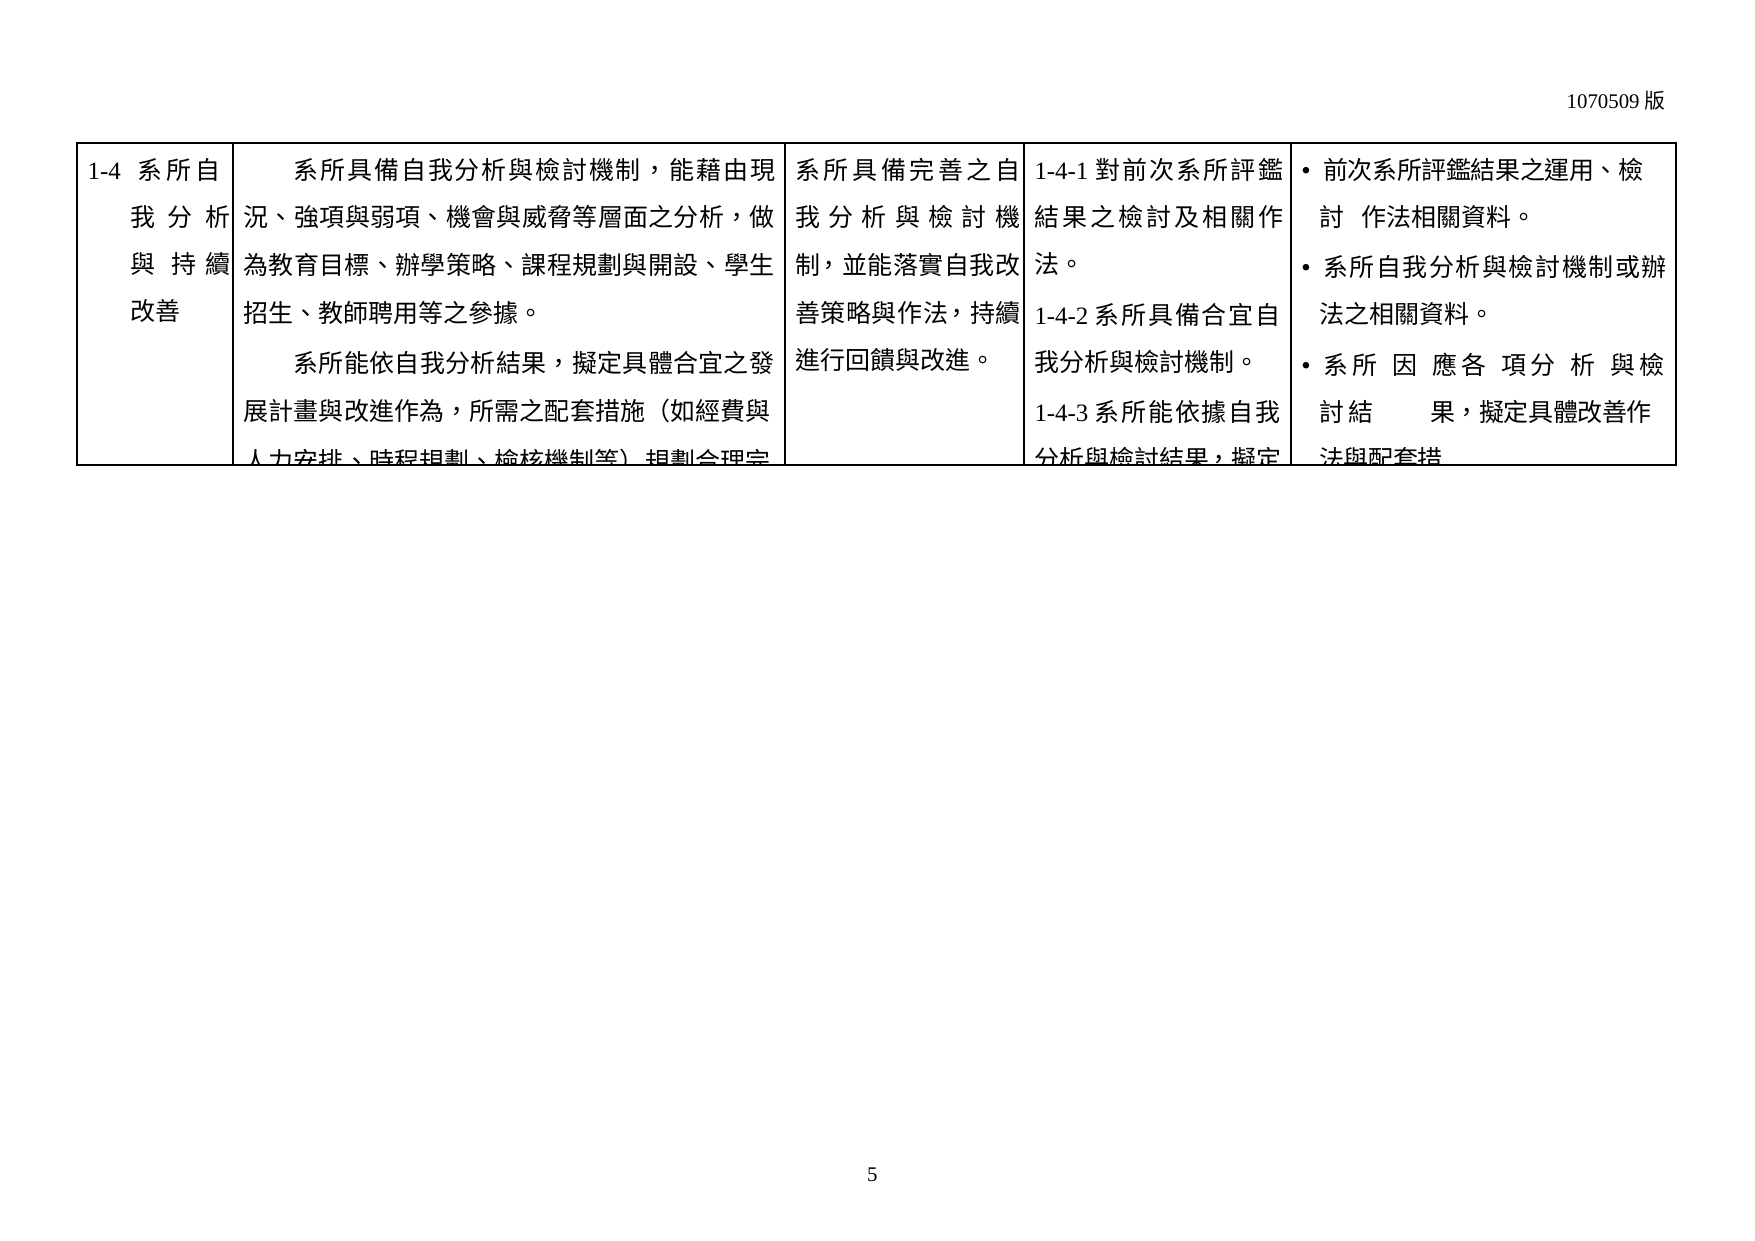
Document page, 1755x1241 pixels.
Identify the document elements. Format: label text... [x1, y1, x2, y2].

table_cell 前次系所評鑑結果之運用、檢討 作法相關資料。 系所自我分析與檢討機制或辦 法之相關資料。 系所 因 應各 項分 析 與檢討結 果，擬定具體改善作法與配套措 施之相關資料。 [1292, 144, 1675, 464]
table_cell 1-4-1 對前次系所評鑑 結果之檢討及相關作 法。 1-4-2 系所具備合宜自 我分析與檢討機制。 1-4-3 系所能依據自我 分析與檢討結果，擬定 [1025, 144, 1290, 464]
table_cell 1-4 系所自 我分析 與 持續 改善 [78, 144, 232, 464]
table_cell 系所具備完善之自 我分析與檢討機 制，並能落實自我改 善策略與作法，持續 進行回饋與改進。 [786, 144, 1023, 464]
table_cell 系所具備自我分析與檢討機制，能藉由現 況、強項與弱項、機會與威脅等層面之分析，做 為教育目標、辦學策略、課程規劃與開設、學生 招生、教師聘用等之參據。 系所能依自我分析結果，擬定具體合宜之發 展計畫與改進作為，所需之配套措施（如經費與 人力安排、時程規劃、檢核機制等）規劃合理完 [234, 144, 784, 464]
